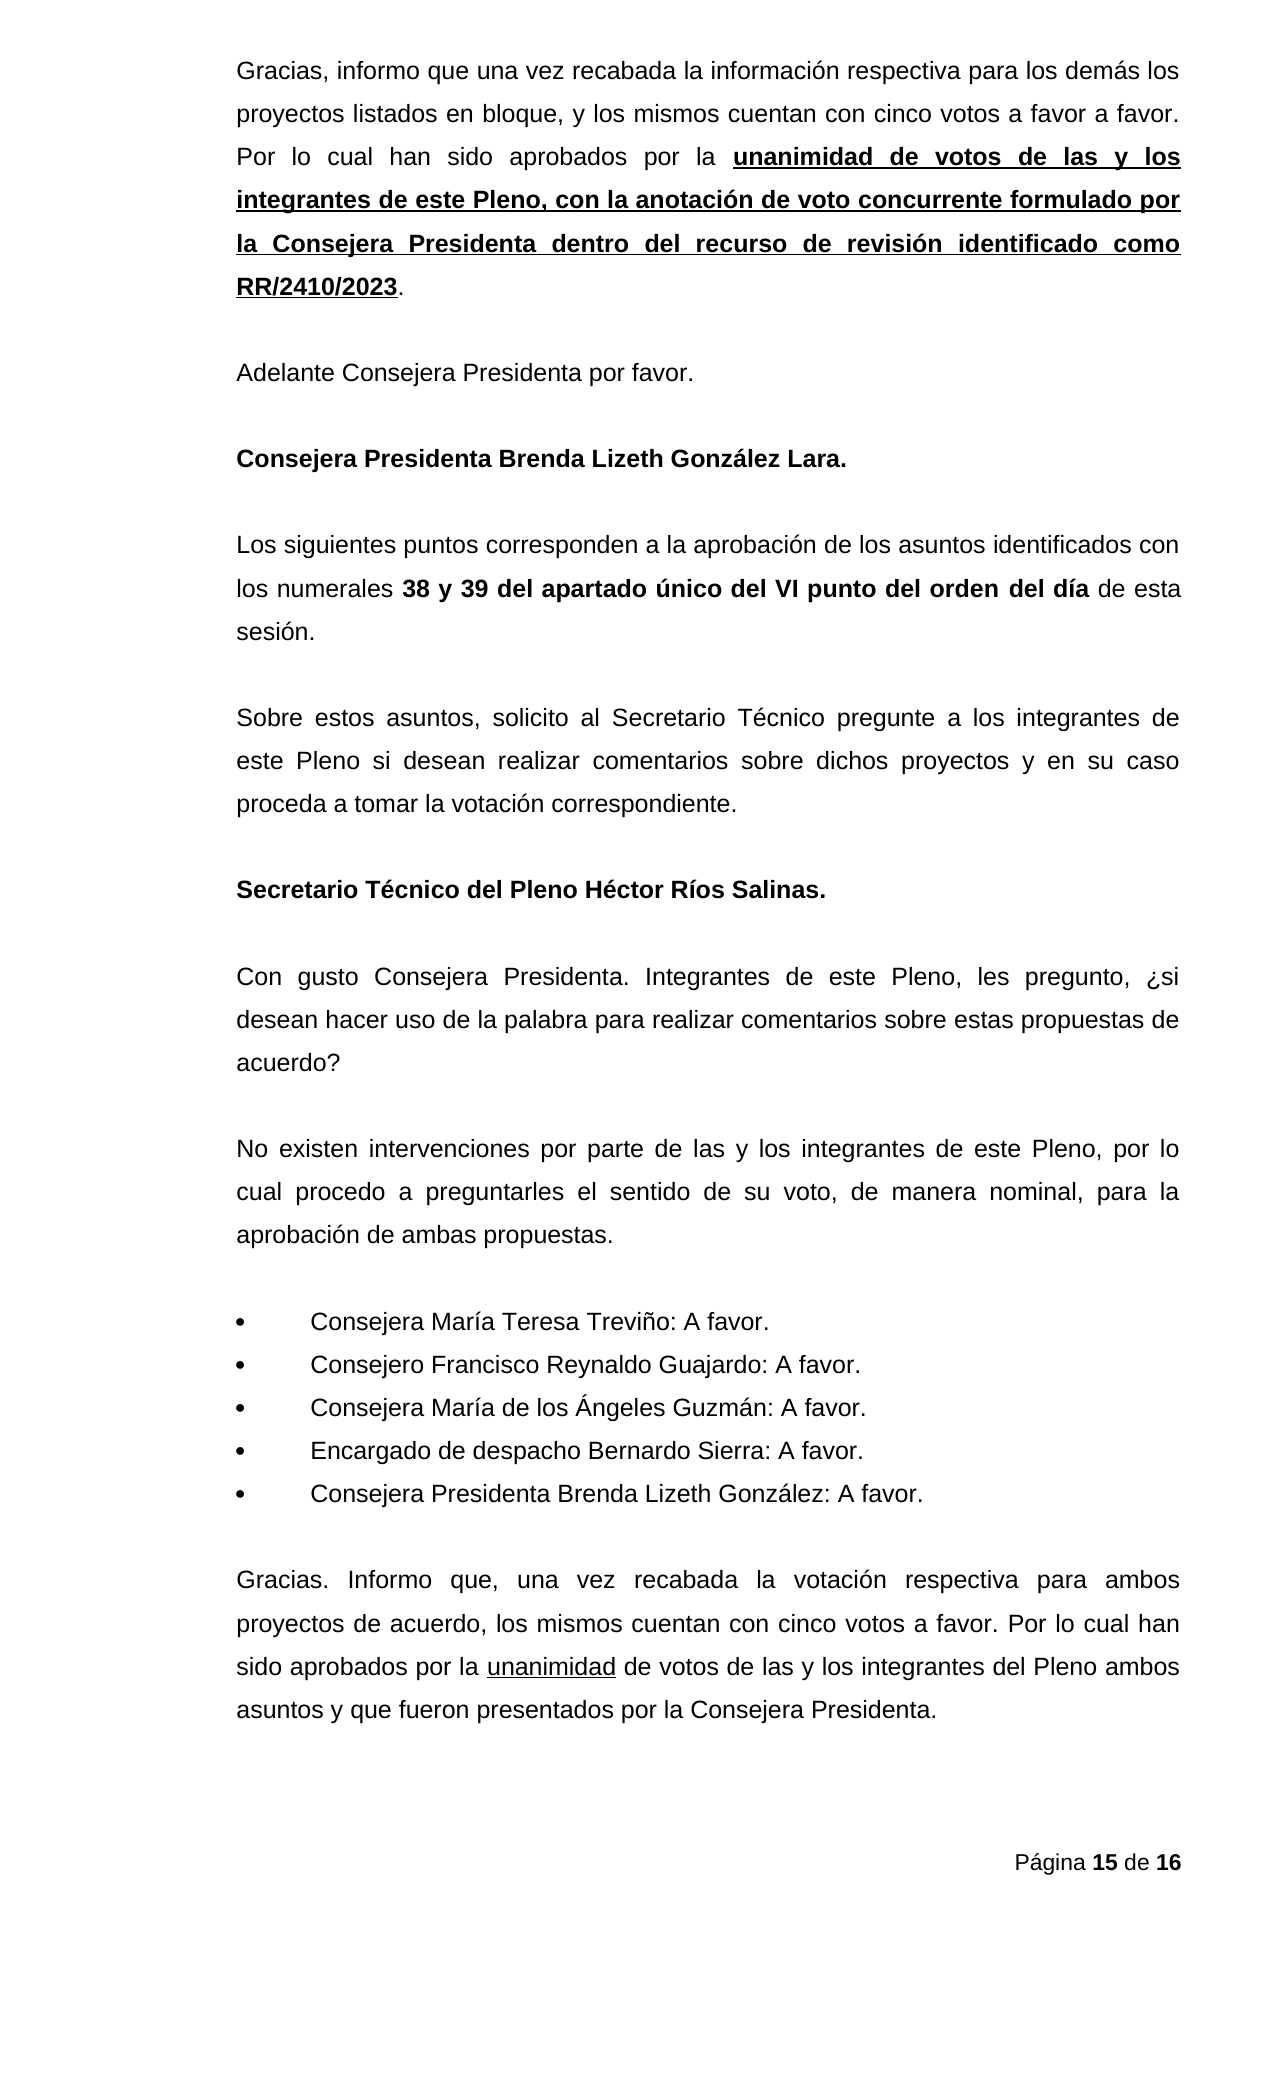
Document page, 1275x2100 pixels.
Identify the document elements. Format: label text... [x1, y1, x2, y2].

text No existen intervenciones por parte de las y los integrantes de este Pleno, por lo cual procedo a preguntarles el sentido de su voto, de manera nominal, para la aprobación de ambas propuestas. [236, 1134, 1181, 1249]
text RR/2410/2023. [236, 255, 1181, 301]
list Consejera María Teresa Treviño: A favor. [236, 1307, 1181, 1336]
text Sobre estos asuntos, solicito al Secretario Técnico pregunte a los integrantes de este Pleno si desean realizar comentarios sobre dichos proyectos y en su caso proceda a tomar la votación correspondiente. [236, 703, 1181, 818]
text Gracias, informo que una vez recabada la información respectiva para los demás los proyectos listados en bloque, y los mismos cuentan con cinco votos a favor a favor. Por lo cual han sido aprobados por la unanimidad de votos de las y los integrantes de este Pleno, con la anotación de voto concurrente formulado por [236, 56, 1181, 210]
text la Consejera Presidenta dentro del recurso de revisión identificado como [236, 212, 1181, 254]
text Consejera Presidenta Brenda Lizeth González Lara. [236, 444, 1181, 473]
text Con gusto Consejera Presidenta. Integrantes de este Pleno, les pregunto, ¿si desean hacer uso de la palabra para realizar comentarios sobre estas propuestas de acuerdo? [236, 962, 1181, 1077]
list Consejera María de los Ángeles Guzmán: A favor. [236, 1393, 1181, 1422]
text Adelante Consejera Presidenta por favor. [236, 358, 1181, 387]
text Los siguientes puntos corresponden a la aprobación de los asuntos identificados con los numerales 38 y 39 del apartado único del VI punto del orden del día de esta sesión. [236, 531, 1181, 646]
list Encargado de despacho Bernardo Sierra: A favor. [236, 1436, 1181, 1465]
list Consejero Francisco Reynaldo Guajardo: A favor. [236, 1350, 1181, 1379]
list Consejera Presidenta Brenda Lizeth González: A favor. [236, 1479, 1181, 1508]
text Gracias. Informo que, una vez recabada la votación respectiva para ambos proyectos de acuerdo, los mismos cuentan con cinco votos a favor. Por lo cual han sido aprobados por la unanimidad de votos de las y los integrantes del Pleno ambos asuntos y que fueron presentados por la Consejera Presidenta. [236, 1566, 1181, 1724]
text Secretario Técnico del Pleno Héctor Ríos Salinas. [236, 876, 1181, 904]
